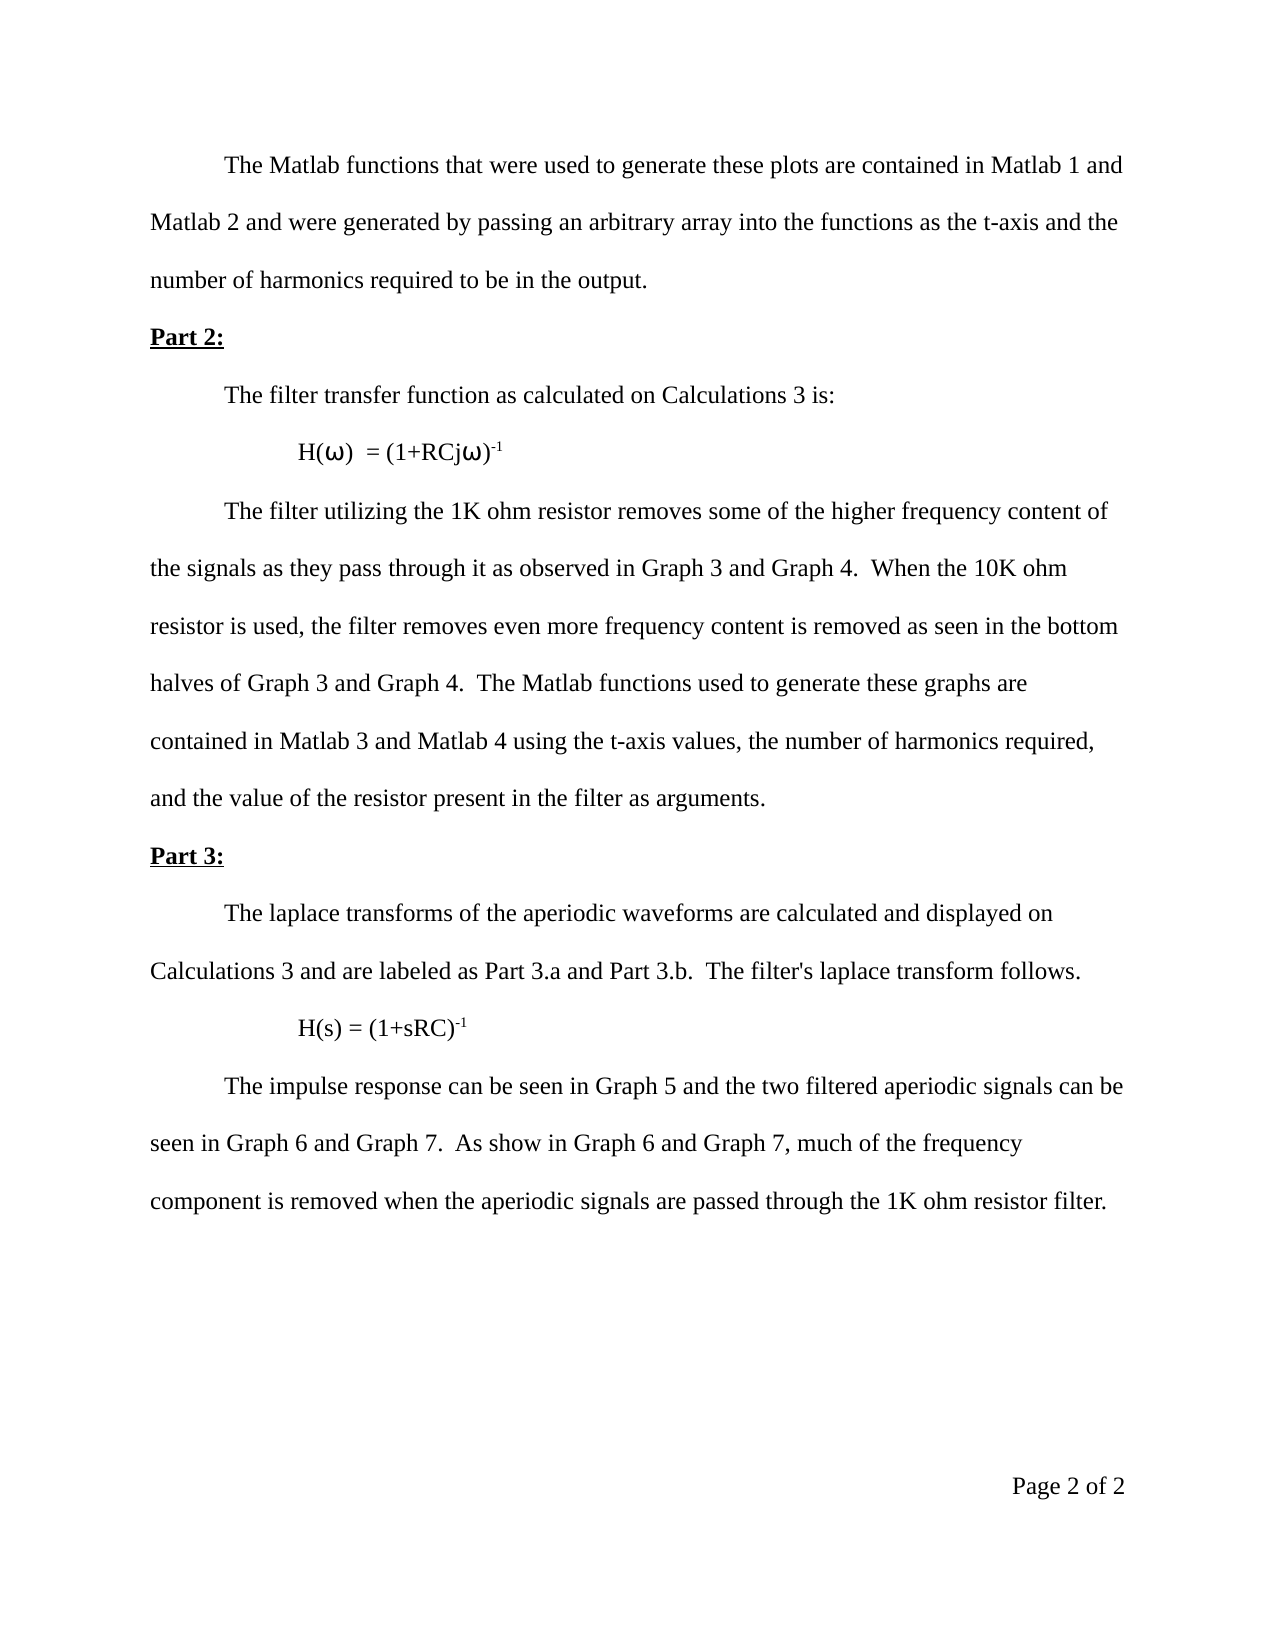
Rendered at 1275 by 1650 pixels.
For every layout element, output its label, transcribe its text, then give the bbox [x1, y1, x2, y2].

text The Matlab functions that were used to generate these plots are contained in Matlab 1 and Matlab 2 and were generated by passing an arbitrary array into the functions as the t-axis and the number of harmonics required to be in the output. [150, 150, 1125, 294]
text Part 3: [150, 841, 1125, 870]
text H(s) = (1+sRC)-1 [150, 1013, 1125, 1042]
text The filter transfer function as calculated on Calculations 3 is: [150, 380, 1125, 409]
text H(ω) = (1+RCjω)-1 [150, 437, 1125, 467]
text The laplace transforms of the aperiodic waveforms are calculated and displayed on Calculations 3 and are labeled as Part 3.a and Part 3.b. The filter's laplace transform follows. [150, 898, 1125, 985]
text The impulse response can be seen in Graph 5 and the two filtered aperiodic signals can be seen in Graph 6 and Graph 7. As show in Graph 6 and Graph 7, much of the frequency component is removed when the aperiodic signals are passed through the 1K ohm resistor filter. [150, 1071, 1125, 1215]
text Part 2: [150, 322, 1125, 351]
text The filter utilizing the 1K ohm resistor removes some of the higher frequency content of the signals as they pass through it as observed in Graph 3 and Graph 4. When the 10K ohm resistor is used, the filter removes even more frequency content is removed as seen in the bottom halves of Graph 3 and Graph 4. The Matlab functions used to generate these graphs are contained in Matlab 3 and Matlab 4 using the t-axis values, the number of harmonics required, and the value of the resistor present in the filter as arguments. [150, 496, 1125, 812]
